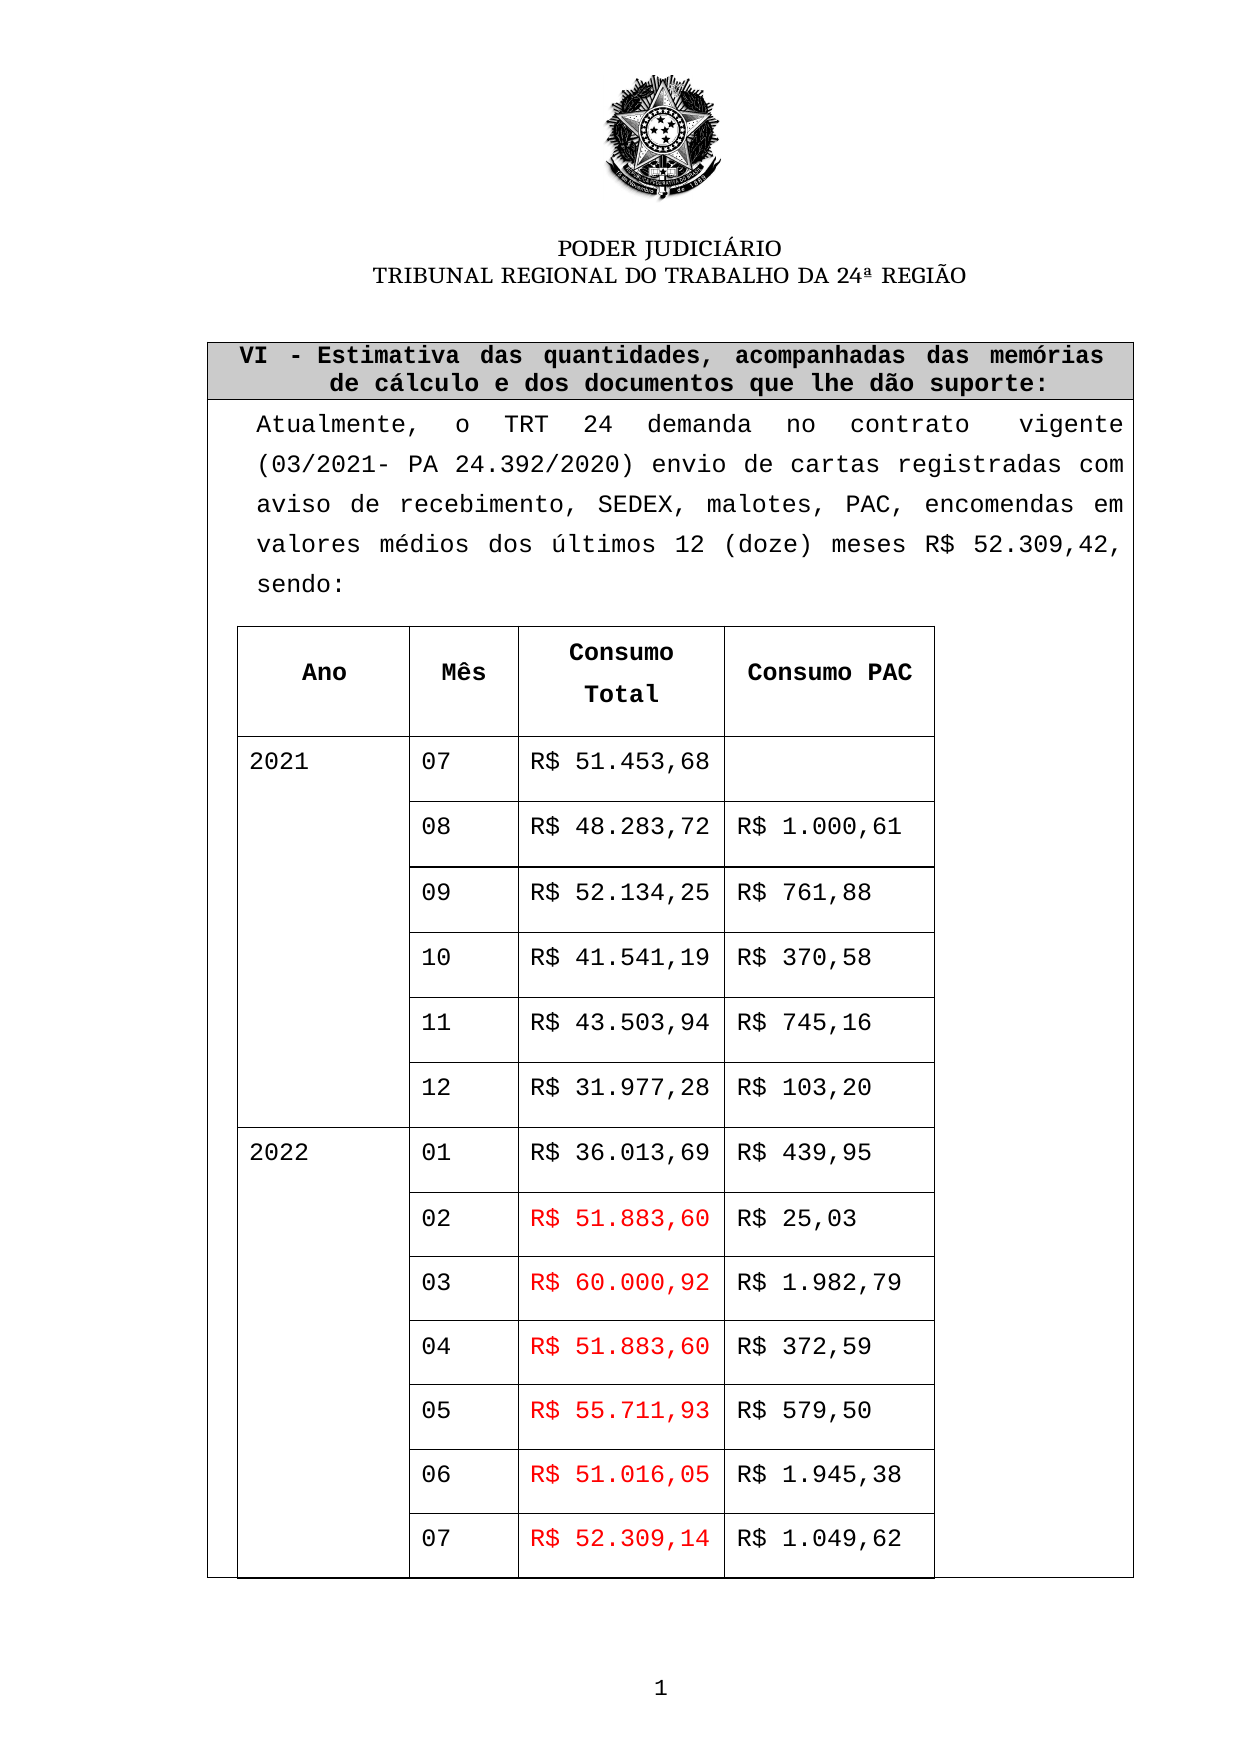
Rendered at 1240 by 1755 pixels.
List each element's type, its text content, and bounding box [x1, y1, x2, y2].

table_cell R$ [519, 933, 567, 997]
table_cell Ano [238, 627, 409, 736]
table_cell 04 [410, 1321, 518, 1384]
table_cell R$ [519, 1128, 567, 1192]
table_cell 10 [410, 933, 518, 997]
table_cell 11 [410, 998, 518, 1062]
table_cell 09 [410, 868, 518, 932]
table_cell Consumo PAC [725, 627, 934, 736]
text PODER JUDICIÁRIO [235, 235, 1103, 262]
table_cell R$ [725, 1063, 773, 1127]
table_cell 372,59 [774, 1321, 934, 1384]
table_cell 41.541,19 [567, 933, 724, 997]
table_cell 36.013,69 [567, 1128, 724, 1192]
table_cell 51.883,60 [567, 1321, 724, 1384]
table_cell R$ [725, 1514, 773, 1577]
table_cell [725, 737, 934, 801]
table_cell 03 [410, 1257, 518, 1320]
table_cell R$ [725, 1128, 773, 1192]
table_cell R$ [519, 1514, 567, 1577]
table_cell 07 [410, 737, 518, 801]
table_cell [935, 626, 1133, 1577]
table_cell 51.016,05 [567, 1450, 724, 1513]
table_cell R$ [725, 933, 773, 997]
table_cell 31.977,28 [567, 1063, 724, 1127]
table_cell R$ [725, 1193, 773, 1256]
table_cell R$ [725, 998, 773, 1062]
table_cell 01 [410, 1128, 518, 1192]
table_cell Consumo Total [519, 627, 724, 736]
table_cell 579,50 [774, 1385, 934, 1448]
table_cell R$ [519, 868, 567, 932]
table_cell R$ [519, 737, 567, 801]
table_cell 745,16 [774, 998, 934, 1062]
table_cell R$ [725, 1257, 773, 1320]
table_cell 52.309,14 [567, 1514, 724, 1577]
table_cell 25,03 [774, 1193, 934, 1256]
table_cell 52.134,25 [567, 868, 724, 932]
table_cell 12 [410, 1063, 518, 1127]
table_cell 370,58 [774, 933, 934, 997]
table_cell 02 [410, 1193, 518, 1256]
table_cell R$ [725, 1385, 773, 1448]
table_cell 55.711,93 [567, 1385, 724, 1448]
table_cell R$ [725, 802, 773, 866]
table_cell 08 [410, 802, 518, 866]
table_cell R$ [519, 998, 567, 1062]
table_cell 1.945,38 [774, 1450, 934, 1513]
table_cell 06 [410, 1450, 518, 1513]
table_cell R$ [519, 1450, 567, 1513]
table_cell 1.000,61 [774, 802, 934, 866]
table_cell 51.453,68 [567, 737, 724, 801]
text TRIBUNAL REGIONAL DO TRABALHO DA 24ª REGIÃO [235, 262, 1103, 289]
table_cell R$ [519, 1321, 567, 1384]
table_cell Mês [410, 627, 518, 736]
table_cell [208, 626, 237, 1577]
table_cell Atualmente, o TRT 24 demanda no contrato vigente (03/2021- PA 24.392/2020) envio de cartas registradas com aviso de recebimento, SEDEX, malotes, PAC, encomendas em valores médios dos últimos 12 (doze) meses R$ 52.309,42, sendo: [208, 400, 1133, 626]
table_cell 60.000,92 [567, 1257, 724, 1320]
table_cell R$ [725, 1321, 773, 1384]
table_cell 2021 [238, 737, 409, 1127]
table_cell R$ [519, 1063, 567, 1127]
table_cell R$ [519, 802, 567, 866]
table_cell R$ [519, 1193, 567, 1256]
table_cell R$ [519, 1257, 567, 1320]
table_cell R$ [725, 1450, 773, 1513]
table_cell 103,20 [774, 1063, 934, 1127]
table_cell 43.503,94 [567, 998, 724, 1062]
table_cell 05 [410, 1385, 518, 1448]
table_cell R$ [519, 1385, 567, 1448]
table_cell 1.049,62 [774, 1514, 934, 1577]
table_cell 761,88 [774, 868, 934, 932]
table_cell R$ [725, 868, 773, 932]
table_cell 2022 [238, 1128, 409, 1577]
table_header VI - Estimativa das quantidades, acompanhadas das memórias de cálculo e dos documentos que lhe dão suporte: [208, 343, 1133, 399]
table_cell 07 [410, 1514, 518, 1577]
table_cell 51.883,60 [567, 1193, 724, 1256]
table_cell 48.283,72 [567, 802, 724, 866]
table_cell 1.982,79 [774, 1257, 934, 1320]
table_cell 439,95 [774, 1128, 934, 1192]
